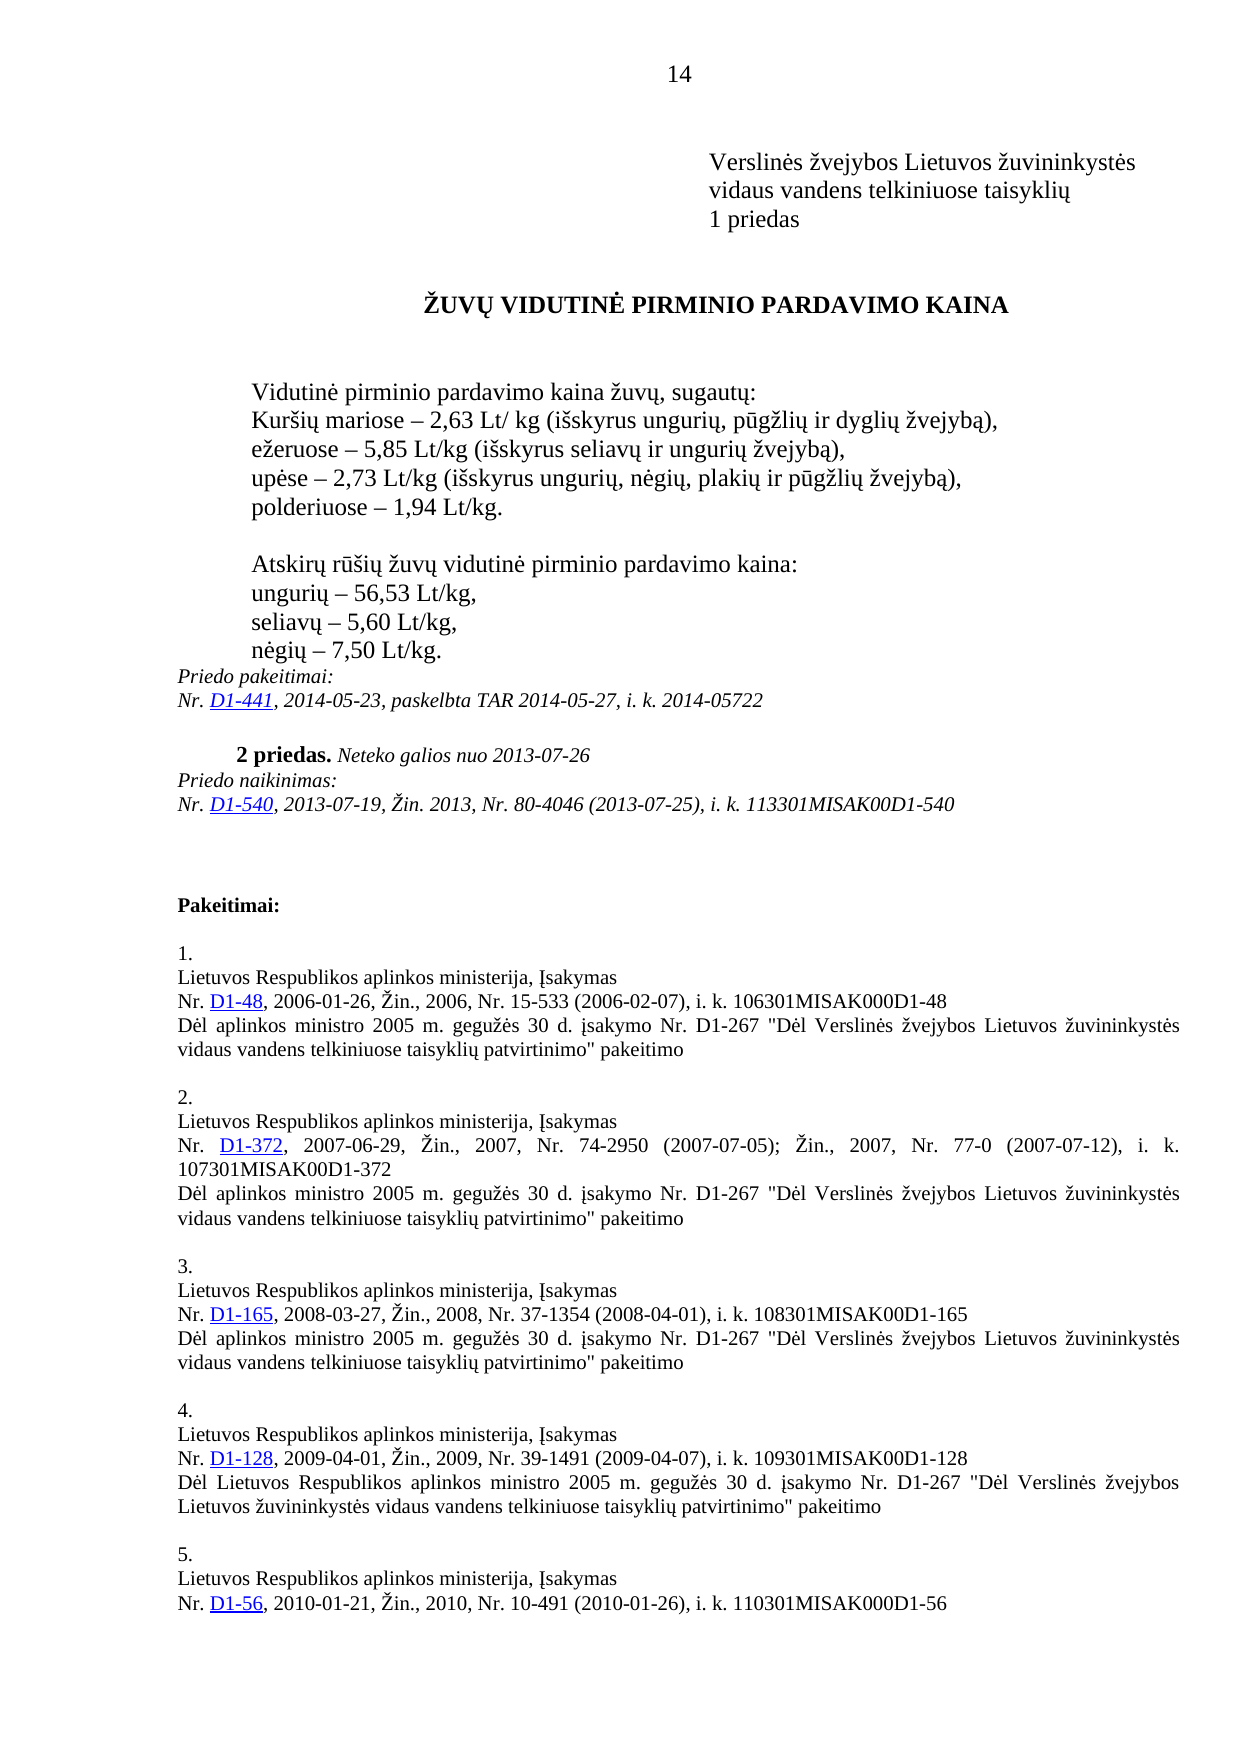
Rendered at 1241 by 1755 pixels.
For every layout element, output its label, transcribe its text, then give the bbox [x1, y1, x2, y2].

text Verslinės žvejybos Lietuvos žuvininkystės [177, 147, 1181, 176]
text Pakeitimai: [177, 893, 1181, 917]
text 1 priedas [177, 204, 1181, 233]
text 2 priedas. Neteko galios nuo 2013-07-26 [177, 741, 1181, 768]
text Nr. D1-128, 2009-04-01, Žin., 2009, Nr. 39-1491 (2009-04-07), i. k. 109301MISAK00D1-128 [177, 1446, 1181, 1470]
text Lietuvos Respublikos aplinkos ministerija, Įsakymas [177, 1278, 1181, 1302]
text Dėl aplinkos ministro 2005 m. gegužės 30 d. įsakymo Nr. D1-267 "Dėl Verslinės žvejybos Lietuvos žuvininkystės vidaus vandens telkiniuose taisyklių patvirtinimo" pakeitimo [177, 1181, 1181, 1229]
text 3. [177, 1253, 1181, 1278]
text Nr. D1-441, 2014-05-23, paskelbta TAR 2014-05-27, i. k. 2014-05722 [177, 688, 1181, 712]
text Nr. D1-372, 2007-06-29, Žin., 2007, Nr. 74-2950 (2007-07-05); Žin., 2007, Nr. 77-0 (2007-07-12), i. k. 107301MISAK00D1-372 [177, 1133, 1181, 1181]
text Priedo naikinimas: [177, 768, 1181, 792]
text Lietuvos Respublikos aplinkos ministerija, Įsakymas [177, 1566, 1181, 1590]
text 5. [177, 1542, 1181, 1566]
text polderiuose – 1,94 Lt/kg. [177, 492, 1181, 521]
text 4. [177, 1398, 1181, 1422]
text seliavų – 5,60 Lt/kg, [177, 607, 1181, 636]
text ungurių – 56,53 Lt/kg, [177, 578, 1181, 607]
text Dėl aplinkos ministro 2005 m. gegužės 30 d. įsakymo Nr. D1-267 "Dėl Verslinės žvejybos Lietuvos žuvininkystės vidaus vandens telkiniuose taisyklių patvirtinimo" pakeitimo [177, 1326, 1181, 1374]
text Nr. D1-540, 2013-07-19, Žin. 2013, Nr. 80-4046 (2013-07-25), i. k. 113301MISAK00D1-540 [177, 792, 1181, 816]
text 2. [177, 1085, 1181, 1109]
text Nr. D1-56, 2010-01-21, Žin., 2010, Nr. 10-491 (2010-01-26), i. k. 110301MISAK000D1-56 [177, 1590, 1181, 1614]
text Nr. D1-165, 2008-03-27, Žin., 2008, Nr. 37-1354 (2008-04-01), i. k. 108301MISAK00D1-165 [177, 1302, 1181, 1326]
text ežeruose – 5,85 Lt/kg (išskyrus seliavų ir ungurių žvejybą), [177, 434, 1181, 463]
text nėgių – 7,50 Lt/kg. [177, 636, 1181, 664]
text Lietuvos Respublikos aplinkos ministerija, Įsakymas [177, 1109, 1181, 1133]
text Nr. D1-48, 2006-01-26, Žin., 2006, Nr. 15-533 (2006-02-07), i. k. 106301MISAK000D1-48 [177, 989, 1181, 1013]
text Atskirų rūšių žuvų vidutinė pirminio pardavimo kaina: [177, 549, 1181, 578]
text ŽUVŲ VIDUTINĖ PIRMINIO PARDAVIMO KAINA [177, 291, 1181, 319]
text Vidutinė pirminio pardavimo kaina žuvų, sugautų: [177, 377, 1181, 406]
text Priedo pakeitimai: [177, 664, 1181, 688]
text Dėl Lietuvos Respublikos aplinkos ministro 2005 m. gegužės 30 d. įsakymo Nr. D1-267 "Dėl Verslinės žvejybos Lietuvos žuvininkystės vidaus vandens telkiniuose taisyklių patvirtinimo" pakeitimo [177, 1470, 1181, 1518]
text Kuršių mariose – 2,63 Lt/ kg (išskyrus ungurių, pūgžlių ir dyglių žvejybą), [177, 406, 1181, 434]
text Lietuvos Respublikos aplinkos ministerija, Įsakymas [177, 965, 1181, 989]
text upėse – 2,73 Lt/kg (išskyrus ungurių, nėgių, plakių ir pūgžlių žvejybą), [177, 463, 1181, 492]
text 1. [177, 941, 1181, 965]
text Dėl aplinkos ministro 2005 m. gegužės 30 d. įsakymo Nr. D1-267 "Dėl Verslinės žvejybos Lietuvos žuvininkystės vidaus vandens telkiniuose taisyklių patvirtinimo" pakeitimo [177, 1013, 1181, 1061]
text vidaus vandens telkiniuose taisyklių [177, 176, 1181, 204]
text Lietuvos Respublikos aplinkos ministerija, Įsakymas [177, 1422, 1181, 1446]
